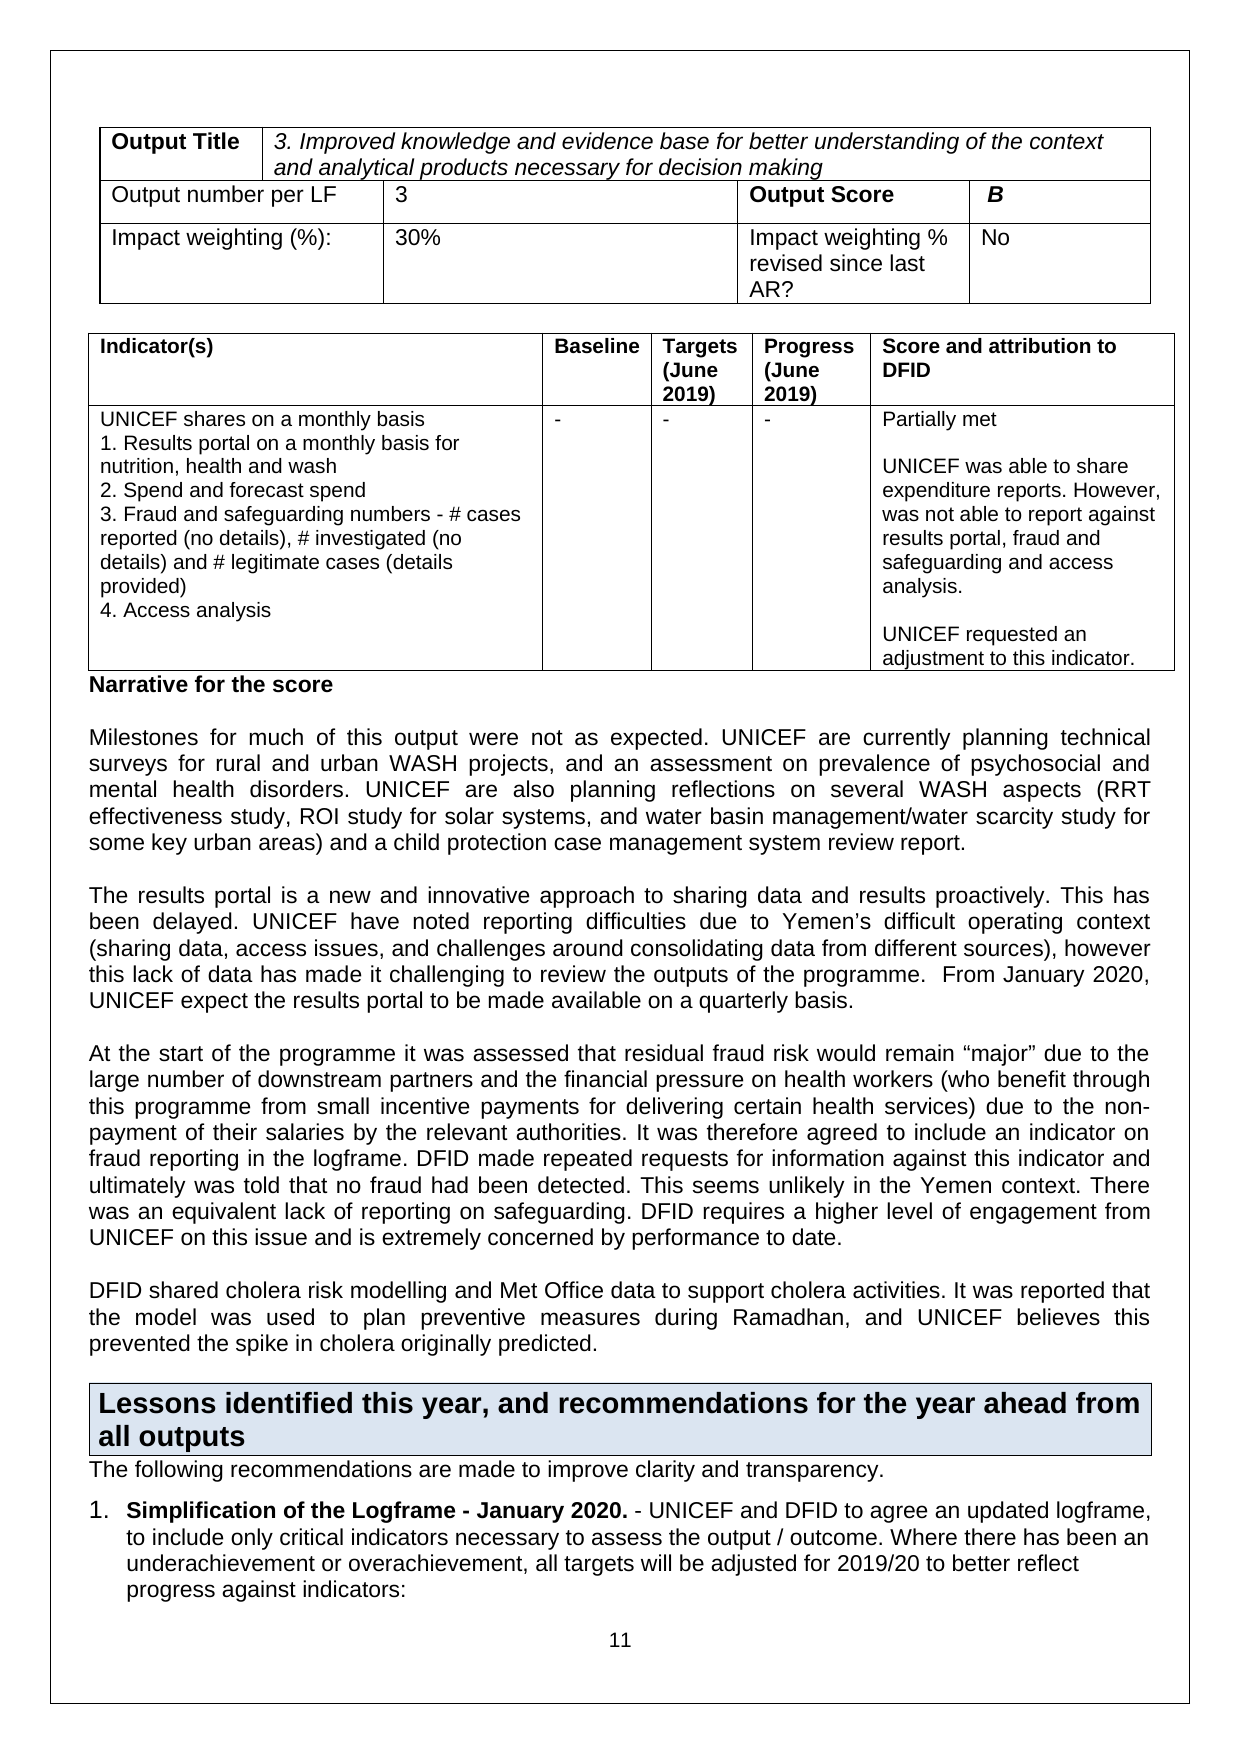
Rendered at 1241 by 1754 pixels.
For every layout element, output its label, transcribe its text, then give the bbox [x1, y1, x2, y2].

table_header Indicator(s) [89, 334, 542, 405]
table_cell UNICEF shares on a monthly basis 1. Results portal on a monthly basis for nutrition, health and wash 2. Spend and forecast spend 3. Fraud and safeguarding numbers - # cases reported (no details), # investigated (no details) and # legitimate cases (details provided) 4. Access analysis [89, 406, 542, 670]
table_cell Impact weighting % revised since last AR? [738, 224, 969, 303]
table_header Targets (June 2019) [652, 334, 752, 405]
table_cell - [753, 406, 870, 670]
table_cell 30% [384, 224, 737, 303]
table_cell B [970, 181, 1150, 222]
table_header Baseline [543, 334, 651, 405]
text The results portal is a new and innovative approach to sharing data and results proactively. This has been delayed. UNICEF have noted reporting difficulties due to Yemen’s difficult operating context (sharing data, access issues, and challenges around consolidating data from different sources), however this lack of data has made it challenging to review the outputs of the programme. From January 2020, UNICEF expect the results portal to be made available on a quarterly basis. [89, 882, 1152, 1013]
table_header 3. Improved knowledge and evidence base for better understanding of the context and analytical products necessary for decision making [263, 128, 1150, 180]
table_cell Output number per LF [101, 181, 383, 222]
table_cell Partially met UNICEF was able to share expenditure reports. However, was not able to report against results portal, fraud and safeguarding and access analysis. UNICEF requested an adjustment to this indicator. [871, 406, 1174, 670]
table_cell Output Score [738, 181, 969, 222]
text DFID shared cholera risk modelling and Met Office data to support cholera activities. It was reported that the model was used to plan preventive measures during Ramadhan, and UNICEF believes this prevented the spike in cholera originally predicted. [89, 1277, 1152, 1356]
table_header Output Title [101, 128, 262, 180]
table_cell No [970, 224, 1150, 303]
table_cell 3 [384, 181, 737, 222]
text Narrative for the score [89, 671, 1152, 697]
list Simplification of the Logframe - January 2020. - UNICEF and DFID to agree an updated logframe, to include only critical indicators necessary to assess the output / outcome. Where there has been an underachievement or overachievement, all targets will be adjusted for 2019/20 to better reflect progress against indicators: [89, 1495, 1152, 1602]
text Lessons identified this year, and recommendations for the year ahead from all outputs [90, 1384, 1151, 1455]
table_header Score and attribution to DFID [871, 334, 1174, 405]
table_cell - [652, 406, 752, 670]
text The following recommendations are made to improve clarity and transparency. [89, 1456, 1152, 1482]
text At the start of the programme it was assessed that residual fraud risk would remain “major” due to the large number of downstream partners and the financial pressure on health workers (who benefit through this programme from small incentive payments for delivering certain health services) due to the non-payment of their salaries by the relevant authorities. It was therefore agreed to include an indicator on fraud reporting in the logframe. DFID made repeated requests for information against this indicator and ultimately was told that no fraud had been detected. This seems unlikely in the Yemen context. There was an equivalent lack of reporting on safeguarding. DFID requires a higher level of engagement from UNICEF on this issue and is extremely concerned by performance to date. [89, 1040, 1152, 1251]
table_cell Impact weighting (%): [101, 224, 383, 303]
table_header Progress (June 2019) [753, 334, 870, 405]
text Milestones for much of this output were not as expected. UNICEF are currently planning technical surveys for rural and urban WASH projects, and an assessment on prevalence of psychosocial and mental health disorders. UNICEF are also planning reflections on several WASH aspects (RRT effectiveness study, ROI study for solar systems, and water basin management/water scarcity study for some key urban areas) and a child protection case management system review report. [89, 724, 1152, 855]
table_cell - [543, 406, 651, 670]
